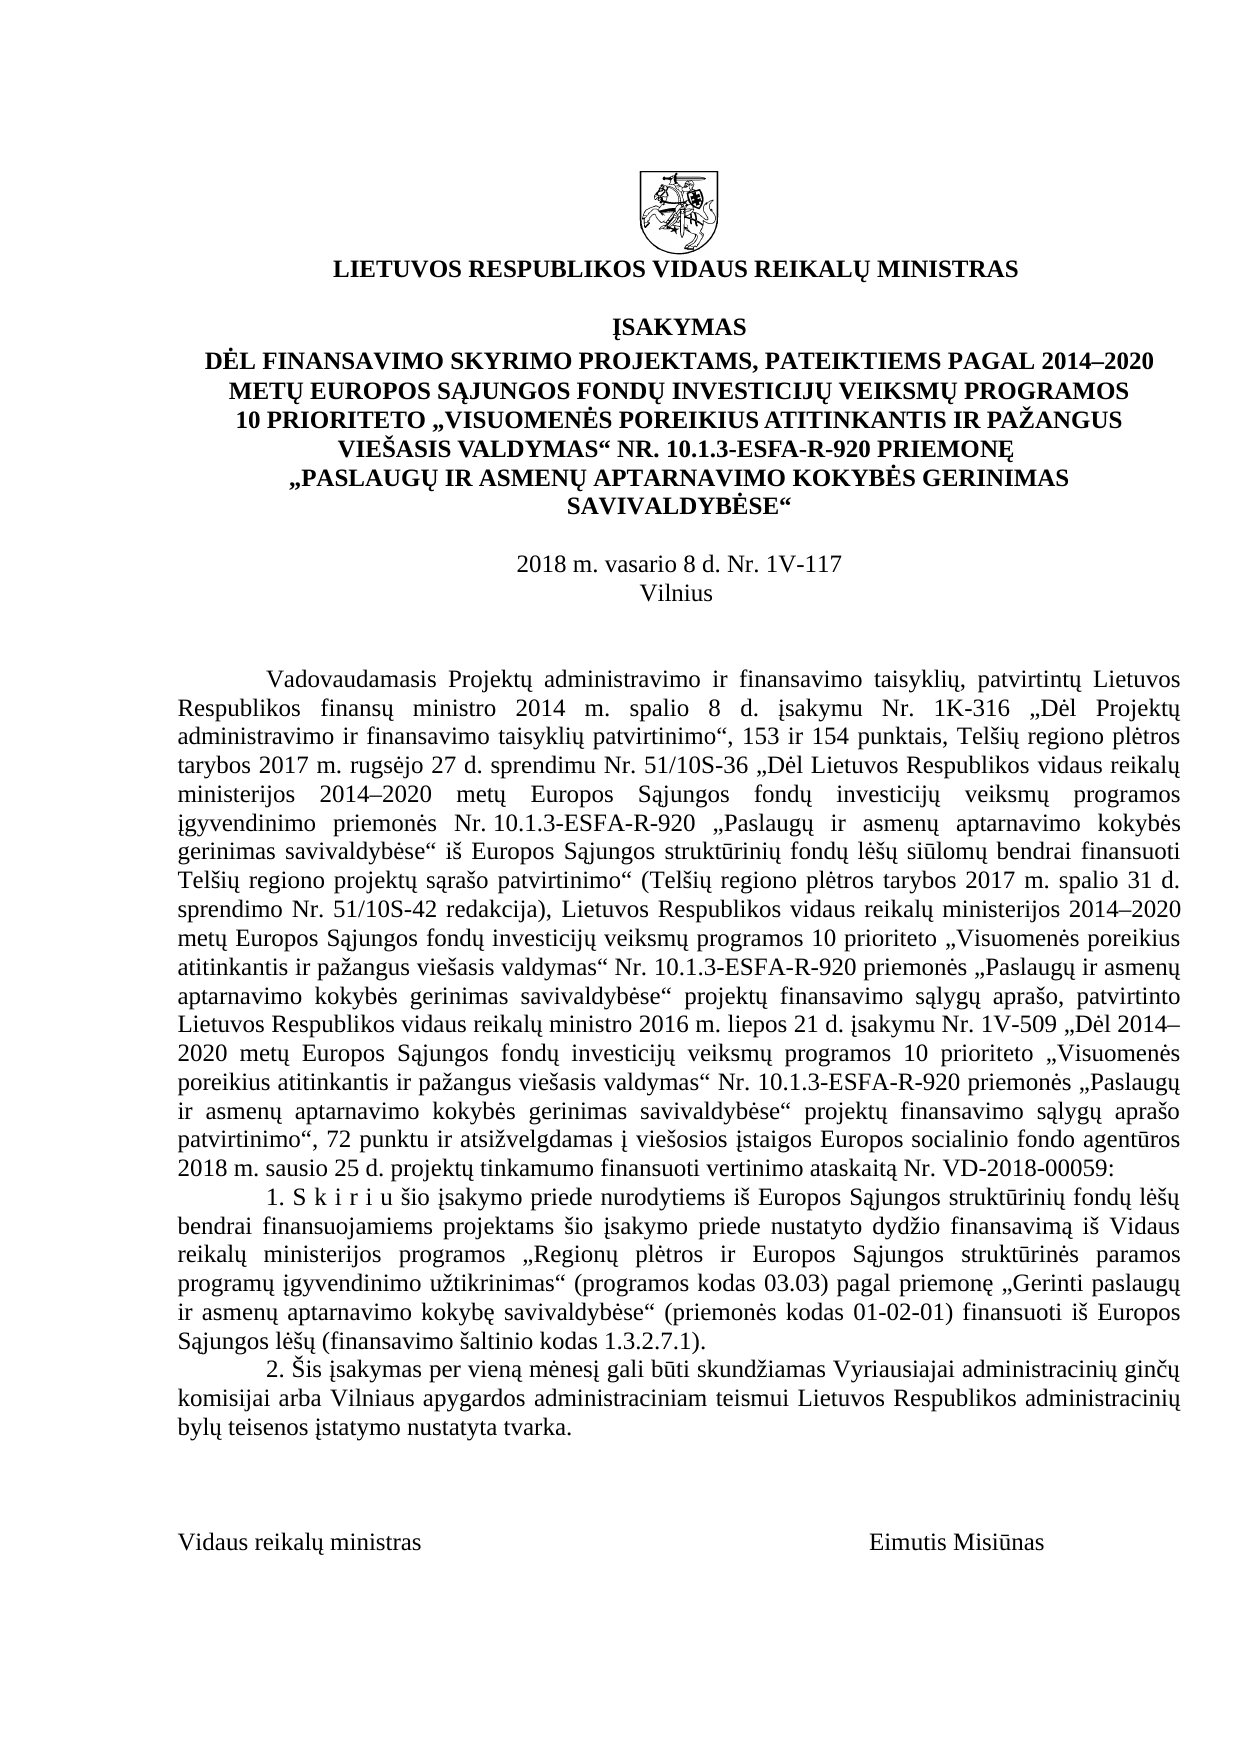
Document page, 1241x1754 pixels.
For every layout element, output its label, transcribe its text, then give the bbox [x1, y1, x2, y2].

text Vidaus reikalų ministras Eimutis Misiūnas [177, 1527, 1181, 1556]
text 1. S k i r i u šio įsakymo priede nurodytiems iš Europos Sąjungos struktūrinių fondų lėšų bendrai finansuojamiems projektams šio įsakymo priede nustatyto dydžio finansavimą iš Vidaus reikalų ministerijos programos „Regionų plėtros ir Europos Sąjungos struktūrinės paramos programų įgyvendinimo užtikrinimas“ (programos kodas 03.03) pagal priemonę „Gerinti paslaugų ir asmenų aptarnavimo kokybę savivaldybėse“ (priemonės kodas 01-02-01) finansuoti iš Europos Sąjungos lėšų (finansavimo šaltinio kodas 1.3.2.7.1). [177, 1182, 1181, 1354]
text LIETUVOS RESPUBLIKOS VIDAUS REIKALŲ MINISTRAS [177, 254, 1181, 283]
text ĮSAKYMAS [177, 312, 1181, 340]
text DĖL FINANSAVIMO SKYRIMO PROJEKTAMS, PATEIKTiems PAGAL 2014–2020 METŲ EUROPOS SĄJUNGOS FONDŲ INVESTICIJŲ VEIKSMŲ PROGRAMOS 10 PRIORITETO „VISUOMENĖS POREIKIUS ATITINKANTIS IR PAŽANGUS VIEŠASIS VALDYMAS“ NR. 10.1.3-ESFA-R-920 PRIEMONĘ [177, 340, 1181, 463]
text Vilnius [177, 578, 1181, 606]
text „PASLAUGŲ IR ASMENŲ APTARNAVIMO KOKYBĖS GERINIMAS SAVIVALDYBĖSE“ [177, 463, 1181, 520]
text 2. Šis įsakymas per vieną mėnesį gali būti skundžiamas Vyriausiajai administracinių ginčų komisijai arba Vilniaus apygardos administraciniam teismui Lietuvos Respublikos administracinių bylų teisenos įstatymo nustatyta tvarka. [177, 1354, 1181, 1441]
text 2018 m. vasario 8 d. Nr. 1V-117 [177, 549, 1181, 578]
text Vadovaudamasis Projektų administravimo ir finansavimo taisyklių, patvirtintų Lietuvos Respublikos finansų ministro 2014 m. spalio 8 d. įsakymu Nr. 1K-316 „Dėl Projektų administravimo ir finansavimo taisyklių patvirtinimo“, 153 ir 154 punktais, Telšių regiono plėtros tarybos 2017 m. rugsėjo 27 d. sprendimu Nr. 51/10S-36 „Dėl Lietuvos Respublikos vidaus reikalų ministerijos 2014–2020 metų Europos Sąjungos fondų investicijų veiksmų programos įgyvendinimo priemonės Nr. 10.1.3-ESFA-R-920 „Paslaugų ir asmenų aptarnavimo kokybės gerinimas savivaldybėse“ iš Europos Sąjungos struktūrinių fondų lėšų siūlomų bendrai finansuoti Telšių regiono projektų sąrašo patvirtinimo“ (Telšių regiono plėtros tarybos 2017 m. spalio 31 d. sprendimo Nr. 51/10S-42 redakcija), Lietuvos Respublikos vidaus reikalų ministerijos 2014–2020 metų Europos Sąjungos fondų investicijų veiksmų programos 10 prioriteto „Visuomenės poreikius atitinkantis ir pažangus viešasis valdymas“ Nr. 10.1.3-ESFA-R-920 priemonės „Paslaugų ir asmenų aptarnavimo kokybės gerinimas savivaldybėse“ projektų finansavimo sąlygų aprašo, patvirtinto Lietuvos Respublikos vidaus reikalų ministro 2016 m. liepos 21 d. įsakymu Nr. 1V-509 „Dėl 2014–2020 metų Europos Sąjungos fondų investicijų veiksmų programos 10 prioriteto „Visuomenės poreikius atitinkantis ir pažangus viešasis valdymas“ Nr. 10.1.3-ESFA-R-920 priemonės „Paslaugų ir asmenų aptarnavimo kokybės gerinimas savivaldybėse“ projektų finansavimo sąlygų aprašo patvirtinimo“, 72 punktu ir atsižvelgdamas į viešosios įstaigos Europos socialinio fondo agentūros 2018 m. sausio 25 d. projektų tinkamumo finansuoti vertinimo ataskaitą Nr. VD-2018-00059: [177, 664, 1181, 1182]
